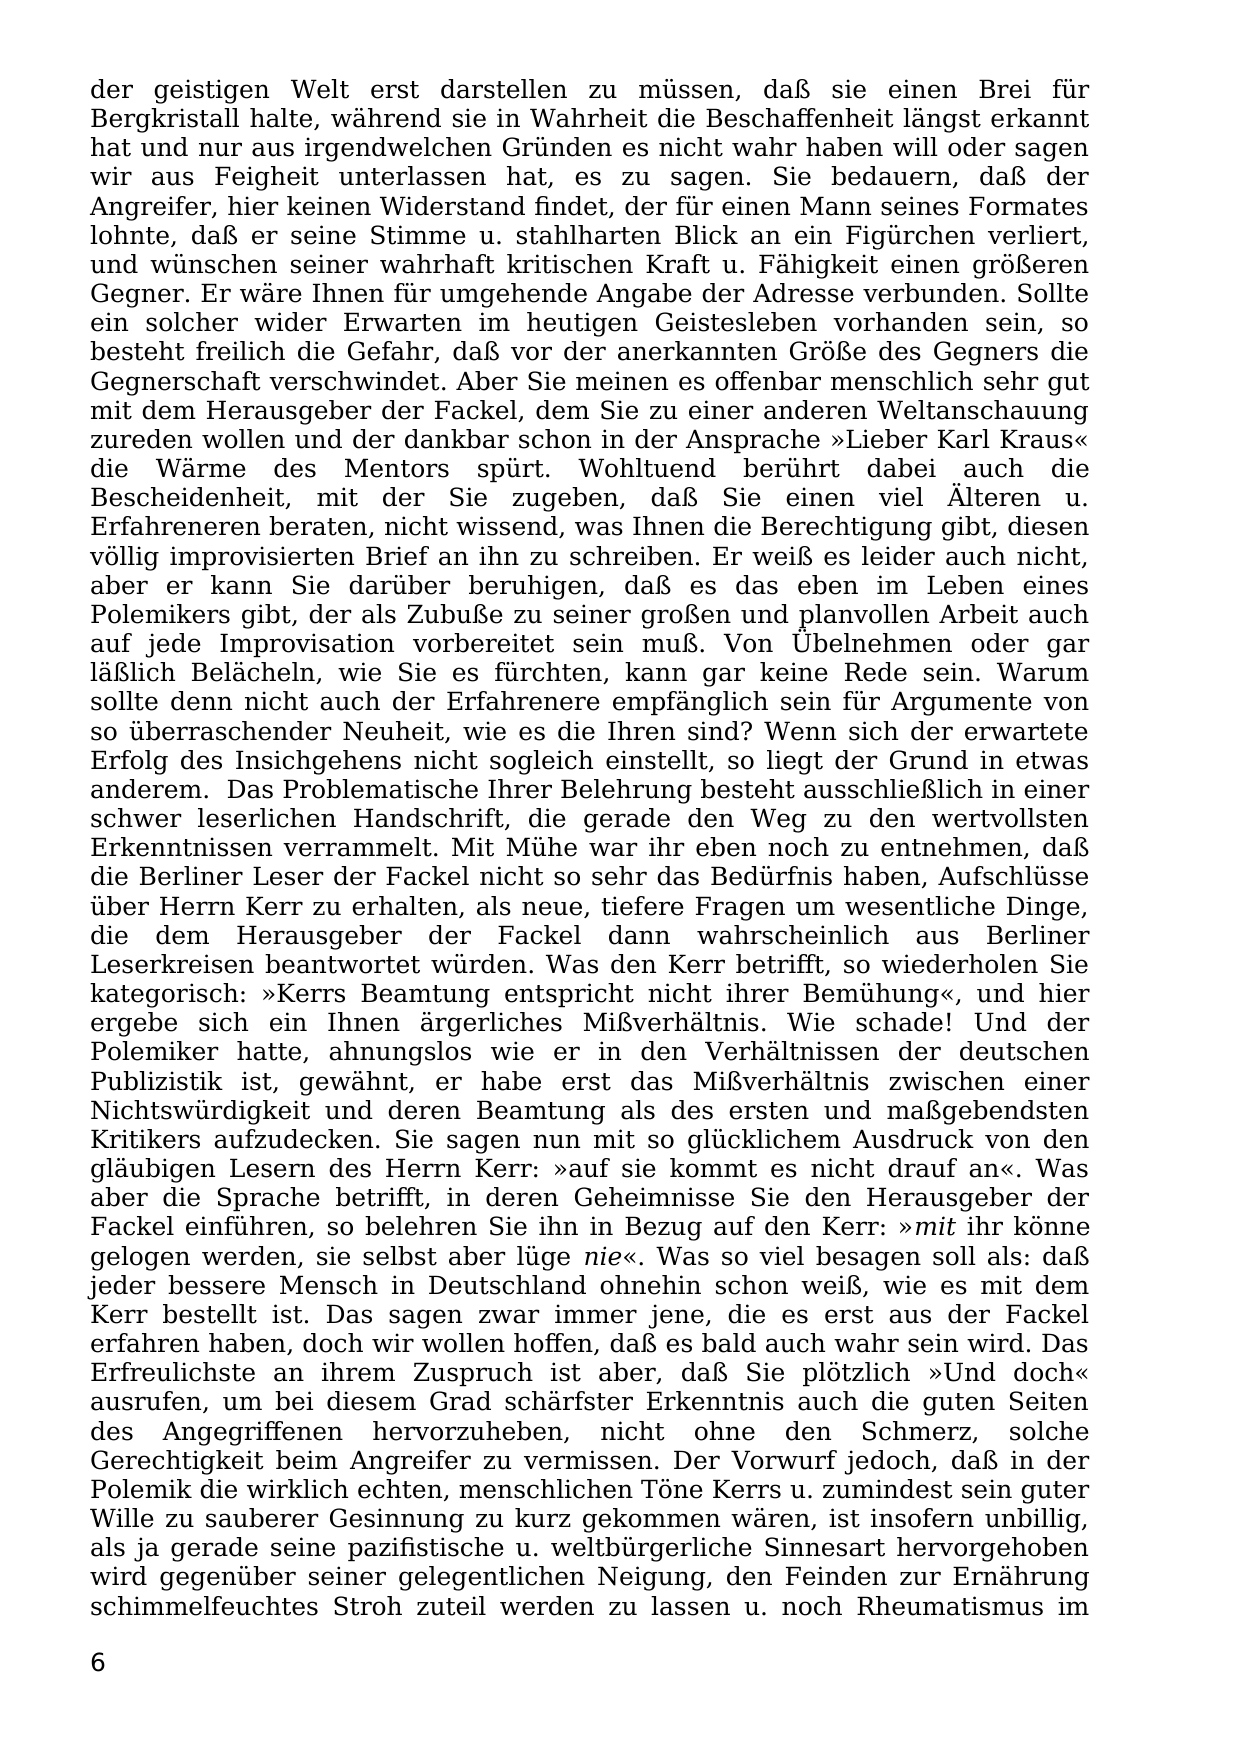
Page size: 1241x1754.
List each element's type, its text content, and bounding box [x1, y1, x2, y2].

text der geistigen Welt erst darstellen zu müssen, daß sie einen Brei für Bergkristall halte, während sie in Wahrheit die Beschaffenheit längst erkannt hat und nur aus irgendwelchen Gründen es nicht wahr haben will oder sagen wir aus Feigheit unterlassen hat, es zu sagen. Sie bedauern, daß der Angreifer, hier keinen Widerstand findet, der für einen Mann seines Formates lohnte, daß er seine Stimme u. stahlharten Blick an ein Figürchen verliert, und wünschen seiner wahrhaft kritischen Kraft u. Fähigkeit einen größeren Gegner. Er wäre Ihnen für umgehende Angabe der Adresse verbunden. Sollte ein solcher wider Erwarten im heutigen Geistesleben vorhanden sein, so besteht freilich die Gefahr, daß vor der anerkannten Größe des Gegners die Gegnerschaft verschwindet. Aber Sie meinen es offenbar menschlich sehr gut mit dem Herausgeber der Fackel, dem Sie zu einer anderen Weltanschauung zureden wollen und der dankbar schon in der Ansprache »Lieber Karl Kraus« die Wärme des Mentors spürt. Wohltuend berührt dabei auch die Bescheidenheit, mit der Sie zugeben, daß Sie einen viel Älteren u. Erfahreneren beraten, nicht wissend, was Ihnen die Berechtigung gibt, diesen völlig improvisierten Brief an ihn zu schreiben. Er weiß es leider auch nicht, aber er kann Sie darüber beruhigen, daß es das eben im Leben eines Polemikers gibt, der als Zubuße zu seiner großen und planvollen Arbeit auch auf jede Improvisation vorbereitet sein muß. Von Übelnehmen oder gar läßlich Belächeln, wie Sie es fürchten, kann gar keine Rede sein. Warum sollte denn nicht auch der Erfahrenere empfänglich sein für Argumente von so überraschender Neuheit, wie es die Ihren sind? Wenn sich der erwartete Erfolg des Insichgehens nicht sogleich einstellt, so liegt der Grund in etwas anderem. Das Problematische Ihrer Belehrung besteht ausschließlich in einer schwer leserlichen Handschrift, die gerade den Weg zu den wertvollsten Erkenntnissen verrammelt. Mit Mühe war ihr eben noch zu entnehmen, daß die Berliner Leser der Fackel nicht so sehr das Bedürfnis haben, Aufschlüsse über Herrn Kerr zu erhalten, als neue, tiefere Fragen um wesentliche Dinge, die dem Herausgeber der Fackel dann wahrscheinlich aus Berliner Leserkreisen beantwortet würden. Was den Kerr betrifft, so wiederholen Sie kategorisch: »Kerrs Beamtung entspricht nicht ihrer Bemühung«, und hier ergebe sich ein Ihnen ärgerliches Mißverhältnis. Wie schade! Und der Polemiker hatte, ahnungslos wie er in den Verhältnissen der deutschen Publizistik ist, gewähnt, er habe erst das Mißverhältnis zwischen einer Nichtswürdigkeit und deren Beamtung als des ersten und maßgebendsten Kritikers aufzudecken. Sie sagen nun mit so glücklichem Ausdruck von den gläubigen Lesern des Herrn Kerr: »auf sie kommt es nicht drauf an«. Was aber die Sprache betrifft, in deren Geheimnisse Sie den Herausgeber der Fackel einführen, so belehren Sie ihn in Bezug auf den Kerr: »mit ihr könne gelogen werden, sie selbst aber lüge nie«. Was so viel besagen soll als: daß jeder bessere Mensch in Deutschland ohnehin schon weiß, wie es mit dem Kerr bestellt ist. Das sagen zwar immer jene, die es erst aus der Fackel erfahren haben, doch wir wollen hoffen, daß es bald auch wahr sein wird. Das Erfreulichste an ihrem Zuspruch ist aber, daß Sie plötzlich »Und doch« ausrufen, um bei diesem Grad schärfster Erkenntnis auch die guten Seiten des Angegriffenen hervorzuheben, nicht ohne den Schmerz, solche Gerechtigkeit beim Angreifer zu vermissen. Der Vorwurf jedoch, daß in der Polemik die wirklich echten, menschlichen Töne Kerrs u. zumindest sein guter Wille zu sauberer Gesinnung zu kurz gekommen wären, ist insofern unbillig, als ja gerade seine pazifistische u. weltbürgerliche Sinnesart hervorgehoben wird gegenüber seiner gelegentlichen Neigung, den Feinden zur Ernährung schimmelfeuchtes Stroh zuteil werden zu lassen u. noch Rheumatismus im [90, 75, 1091, 1621]
